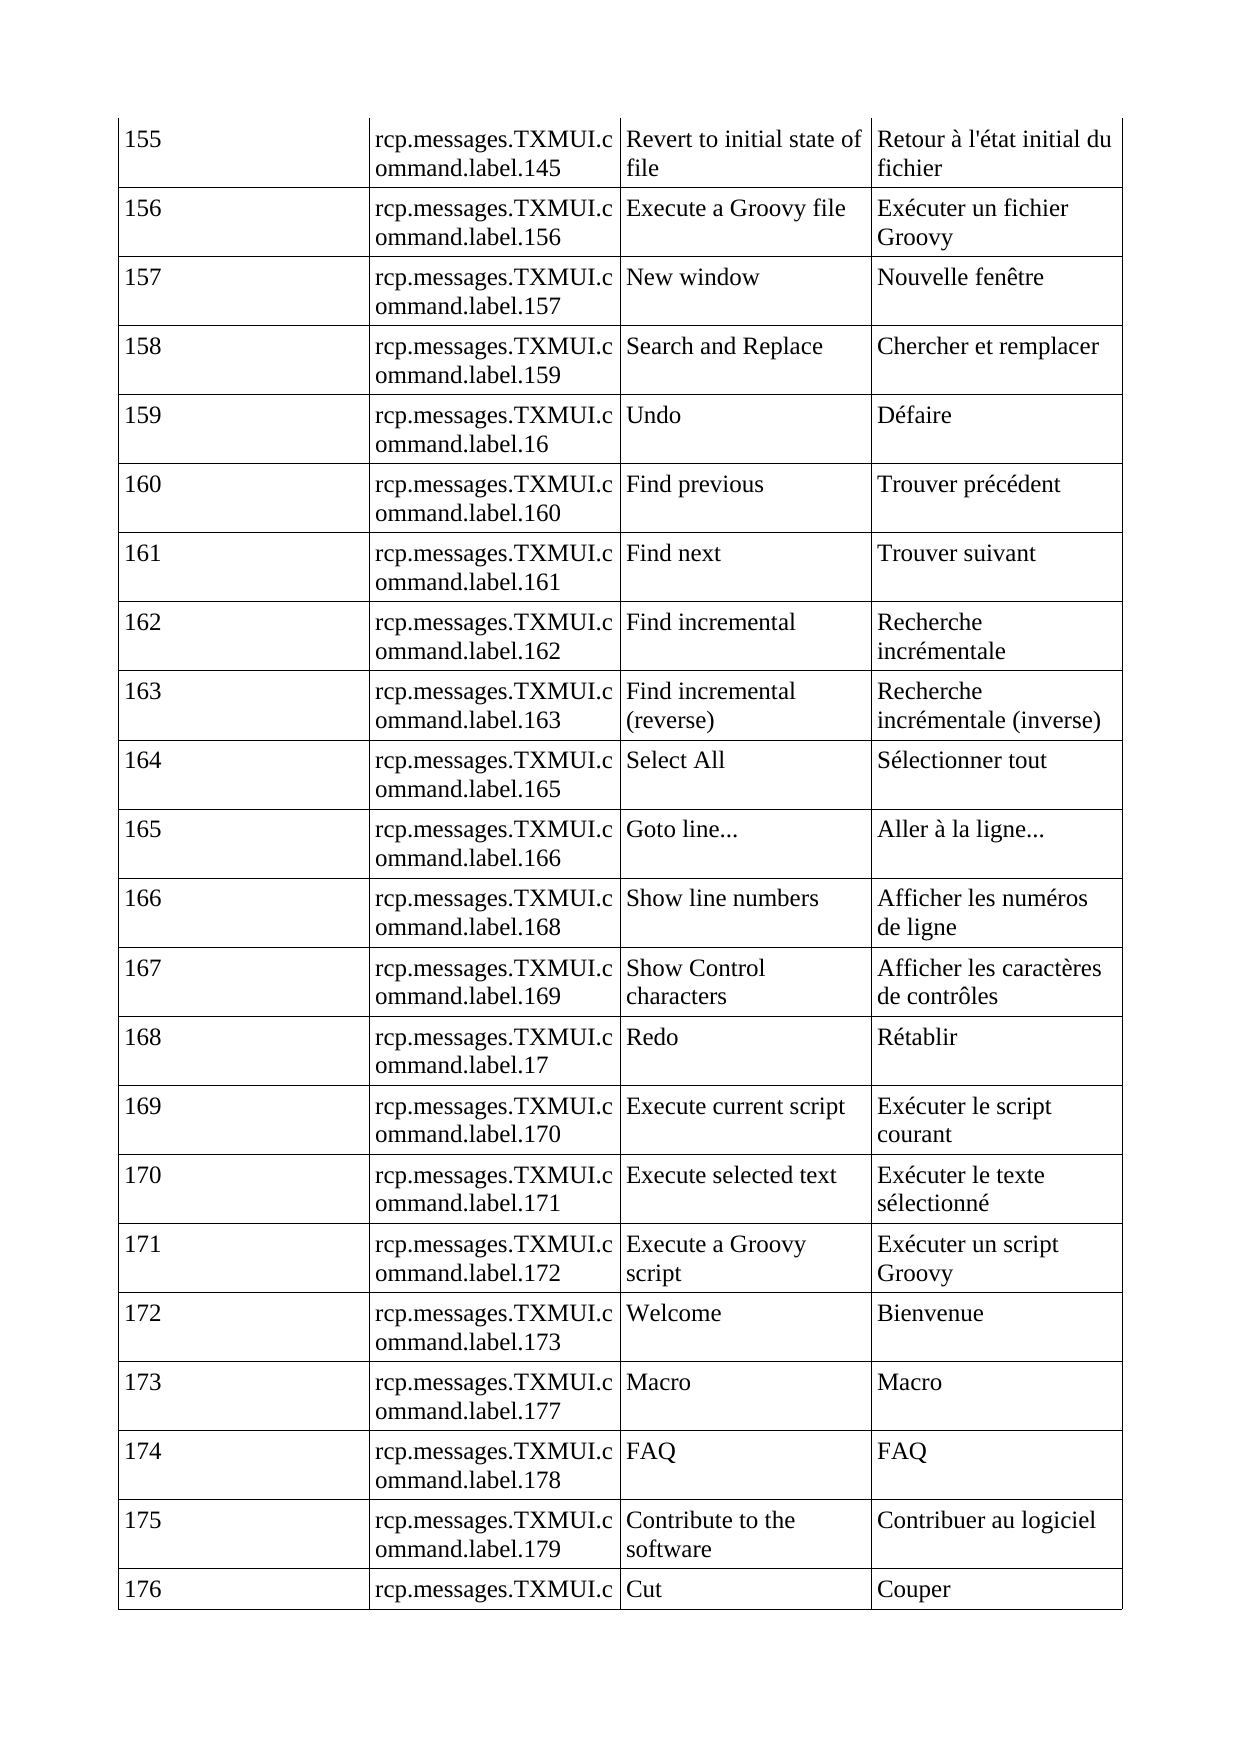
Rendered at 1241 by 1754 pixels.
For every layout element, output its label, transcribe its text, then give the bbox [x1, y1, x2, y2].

table_cell rcp.messages.TXMUI.command.label.160 [370, 464, 620, 532]
table_cell Chercher et remplacer [872, 326, 1122, 394]
table_cell Macro [872, 1362, 1122, 1430]
table_cell Exécuter un fichier Groovy [872, 188, 1122, 256]
table_cell 166 [119, 879, 369, 947]
table_cell rcp.messages.TXMUI.command.label.172 [370, 1224, 620, 1292]
table_cell 156 [119, 188, 369, 256]
table_cell Sélectionner tout [872, 741, 1122, 809]
table_cell rcp.messages.TXMUI.command.label.170 [370, 1086, 620, 1154]
table_cell New window [621, 257, 871, 325]
table_cell rcp.messages.TXMUI.command.label.156 [370, 188, 620, 256]
table_cell Recherche incrémentale [872, 602, 1122, 670]
table_cell 175 [119, 1500, 369, 1568]
table_cell Contribute to the software [621, 1500, 871, 1568]
table_cell Recherche incrémentale (inverse) [872, 671, 1122, 740]
table_cell Find incremental (reverse) [621, 671, 871, 740]
table_cell Undo [621, 395, 871, 463]
table_cell Goto line... [621, 810, 871, 878]
table_cell 157 [119, 257, 369, 325]
table_cell rcp.messages.TXMUI.command.label.16 [370, 395, 620, 463]
table_cell Show Control characters [621, 948, 871, 1016]
table_cell Show line numbers [621, 879, 871, 947]
table_cell Revert to initial state of file [621, 118, 871, 187]
table_cell 167 [119, 948, 369, 1016]
table_cell Afficher les numéros de ligne [872, 879, 1122, 947]
table_cell 155 [119, 118, 369, 187]
table_cell Cut [621, 1569, 871, 1609]
table_cell rcp.messages.TXMUI.command.label.165 [370, 741, 620, 809]
table_cell Exécuter le script courant [872, 1086, 1122, 1154]
table_cell Contribuer au logiciel [872, 1500, 1122, 1568]
table_cell Aller à la ligne... [872, 810, 1122, 878]
table_cell Find next [621, 533, 871, 601]
table_cell Retour à l'état initial du fichier [872, 118, 1122, 187]
table_cell rcp.messages.TXMUI.command.label.145 [370, 118, 620, 187]
table_cell Rétablir [872, 1017, 1122, 1085]
table_cell 165 [119, 810, 369, 878]
table_cell FAQ [872, 1431, 1122, 1499]
table_cell Bienvenue [872, 1293, 1122, 1361]
table_cell Search and Replace [621, 326, 871, 394]
table_cell Exécuter un script Groovy [872, 1224, 1122, 1292]
table_cell 174 [119, 1431, 369, 1499]
table_cell Afficher les caractères de contrôles [872, 948, 1122, 1016]
table_cell rcp.messages.TXMUI.c [370, 1569, 620, 1609]
table_cell 169 [119, 1086, 369, 1154]
table_cell Execute a Groovy script [621, 1224, 871, 1292]
table_cell rcp.messages.TXMUI.command.label.178 [370, 1431, 620, 1499]
table_cell rcp.messages.TXMUI.command.label.173 [370, 1293, 620, 1361]
table_cell 172 [119, 1293, 369, 1361]
table_cell rcp.messages.TXMUI.command.label.177 [370, 1362, 620, 1430]
table_cell Redo [621, 1017, 871, 1085]
table_cell rcp.messages.TXMUI.command.label.163 [370, 671, 620, 740]
table_cell rcp.messages.TXMUI.command.label.166 [370, 810, 620, 878]
table_cell Exécuter le texte sélectionné [872, 1155, 1122, 1223]
table_cell 171 [119, 1224, 369, 1292]
table_cell rcp.messages.TXMUI.command.label.179 [370, 1500, 620, 1568]
table_cell 162 [119, 602, 369, 670]
table_cell 173 [119, 1362, 369, 1430]
table_cell Execute current script [621, 1086, 871, 1154]
table_cell Welcome [621, 1293, 871, 1361]
table_cell rcp.messages.TXMUI.command.label.169 [370, 948, 620, 1016]
table_cell Execute a Groovy file [621, 188, 871, 256]
table_cell 158 [119, 326, 369, 394]
table_cell Select All [621, 741, 871, 809]
table_cell Nouvelle fenêtre [872, 257, 1122, 325]
table_cell Couper [872, 1569, 1122, 1609]
table_cell 161 [119, 533, 369, 601]
table_cell rcp.messages.TXMUI.command.label.157 [370, 257, 620, 325]
table_cell rcp.messages.TXMUI.command.label.159 [370, 326, 620, 394]
table_cell 159 [119, 395, 369, 463]
table_cell Find incremental [621, 602, 871, 670]
table_cell Execute selected text [621, 1155, 871, 1223]
table_cell 170 [119, 1155, 369, 1223]
table_cell rcp.messages.TXMUI.command.label.161 [370, 533, 620, 601]
table_cell rcp.messages.TXMUI.command.label.171 [370, 1155, 620, 1223]
table_cell Macro [621, 1362, 871, 1430]
table_cell Find previous [621, 464, 871, 532]
table_cell rcp.messages.TXMUI.command.label.17 [370, 1017, 620, 1085]
table_cell rcp.messages.TXMUI.command.label.168 [370, 879, 620, 947]
table_cell 163 [119, 671, 369, 740]
table_cell Trouver précédent [872, 464, 1122, 532]
table_cell Trouver suivant [872, 533, 1122, 601]
table_cell FAQ [621, 1431, 871, 1499]
table_cell 164 [119, 741, 369, 809]
table_cell 176 [119, 1569, 369, 1609]
table_cell rcp.messages.TXMUI.command.label.162 [370, 602, 620, 670]
table_cell 160 [119, 464, 369, 532]
table_cell 168 [119, 1017, 369, 1085]
table_cell Défaire [872, 395, 1122, 463]
